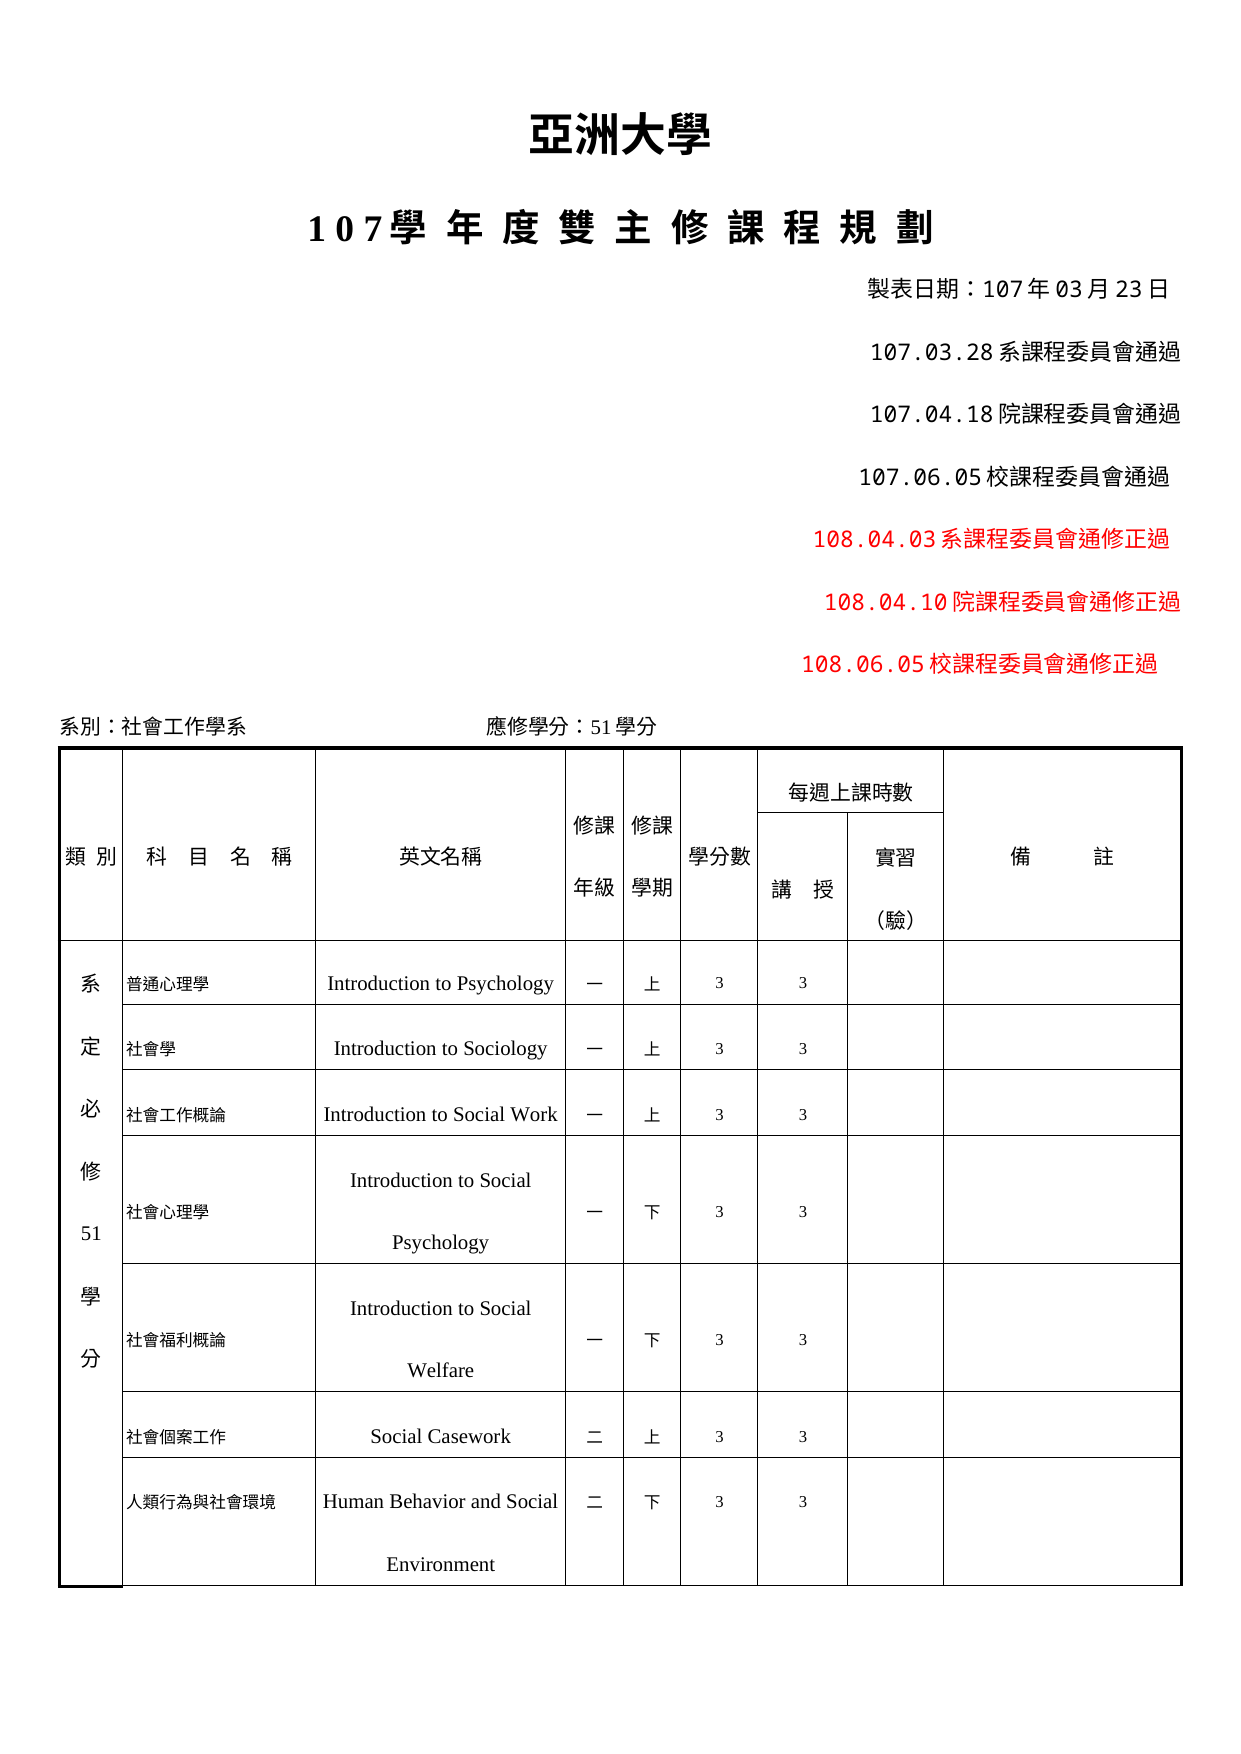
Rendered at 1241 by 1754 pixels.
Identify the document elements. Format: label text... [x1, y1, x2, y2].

table_cell 一 [566, 1264, 623, 1391]
table_cell 社會福利概論 [123, 1264, 315, 1391]
table_cell 一 [566, 941, 623, 1004]
table_header 類 別 [61, 750, 122, 940]
text 107.03.28系課程委員會通過 [51, 309, 1181, 371]
table_cell 3 [758, 1070, 847, 1135]
text 亞洲大學 [59, 59, 1181, 184]
table_header 備 註 [944, 750, 1180, 940]
table_cell 3 [758, 1264, 847, 1391]
table_cell [848, 1264, 943, 1391]
table_cell [848, 941, 943, 1004]
table_cell 社會個案工作 [123, 1392, 315, 1457]
table_cell 3 [681, 1392, 757, 1457]
table_header 科 目 名 稱 [123, 750, 315, 940]
table_cell 3 [758, 1392, 847, 1457]
table_cell 下 [624, 1458, 680, 1585]
table_cell Human Behavior and Social Environment [316, 1458, 565, 1585]
text 108.04.03系課程委員會通修正過 [51, 496, 1181, 559]
table_cell Introduction to Social Welfare [316, 1264, 565, 1391]
table_cell 3 [681, 1136, 757, 1263]
text 108.06.05校課程委員會通修正過 [51, 621, 1181, 684]
table_cell 社會心理學 [123, 1136, 315, 1263]
table_cell Introduction to Psychology [316, 941, 565, 1004]
table_cell [944, 1264, 1180, 1391]
text 系別：社會工作學系 應修學分：51學分 [59, 684, 1181, 746]
table_cell 一 [566, 1005, 623, 1069]
table_cell 上 [624, 1392, 680, 1457]
text 製表日期：107年03月23日 [51, 246, 1181, 309]
table_cell [944, 1070, 1180, 1135]
table_header 修課年級 [566, 750, 623, 940]
table_cell [944, 941, 1180, 1004]
table_cell 3 [681, 941, 757, 1004]
table_cell 3 [681, 1005, 757, 1069]
table_cell [848, 1005, 943, 1069]
text 107.04.18院課程委員會通過 [51, 371, 1181, 434]
table_cell 二 [566, 1458, 623, 1585]
table_cell [944, 1392, 1180, 1457]
table_cell 講 授 [758, 813, 847, 940]
table_cell 3 [758, 1136, 847, 1263]
table_cell 社會工作概論 [123, 1070, 315, 1135]
table_cell 3 [681, 1264, 757, 1391]
text 1 0 7學 年 度 雙 主 修 課 程 規 劃 [59, 184, 1181, 246]
table_cell 普通心理學 [123, 941, 315, 1004]
table_cell 3 [758, 1005, 847, 1069]
table_cell 3 [681, 1070, 757, 1135]
table_cell [944, 1005, 1180, 1069]
table_cell 一 [566, 1070, 623, 1135]
table_header 每週上課時數 [758, 750, 943, 812]
table_cell 3 [758, 1458, 847, 1585]
table_cell 系 定 必 修 51 學 分 [61, 941, 122, 1585]
table_cell Introduction to Social Work [316, 1070, 565, 1135]
table_cell Social Casework [316, 1392, 565, 1457]
table_cell 下 [624, 1136, 680, 1263]
table_cell [944, 1458, 1180, 1585]
table_cell 人類行為與社會環境 [123, 1458, 315, 1585]
table_cell Introduction to Sociology [316, 1005, 565, 1069]
table_cell 上 [624, 941, 680, 1004]
table_cell 上 [624, 1005, 680, 1069]
table_cell 3 [758, 941, 847, 1004]
table_cell 二 [566, 1392, 623, 1457]
table_cell 3 [681, 1458, 757, 1585]
table_header 修課學期 [624, 750, 680, 940]
table_cell 下 [624, 1264, 680, 1391]
text 107.06.05校課程委員會通過 [51, 434, 1181, 496]
table_cell [848, 1458, 943, 1585]
table_cell 社會學 [123, 1005, 315, 1069]
table_cell Introduction to Social Psychology [316, 1136, 565, 1263]
table_cell [848, 1136, 943, 1263]
table_cell [944, 1136, 1180, 1263]
table_cell 實習（驗） [848, 813, 943, 940]
table_cell [848, 1070, 943, 1135]
table_cell [848, 1392, 943, 1457]
table_cell 上 [624, 1070, 680, 1135]
table_header 學分數 [681, 750, 757, 940]
table_cell 一 [566, 1136, 623, 1263]
table_header 英文名稱 [316, 750, 565, 940]
text 108.04.10院課程委員會通修正過 [51, 559, 1181, 621]
